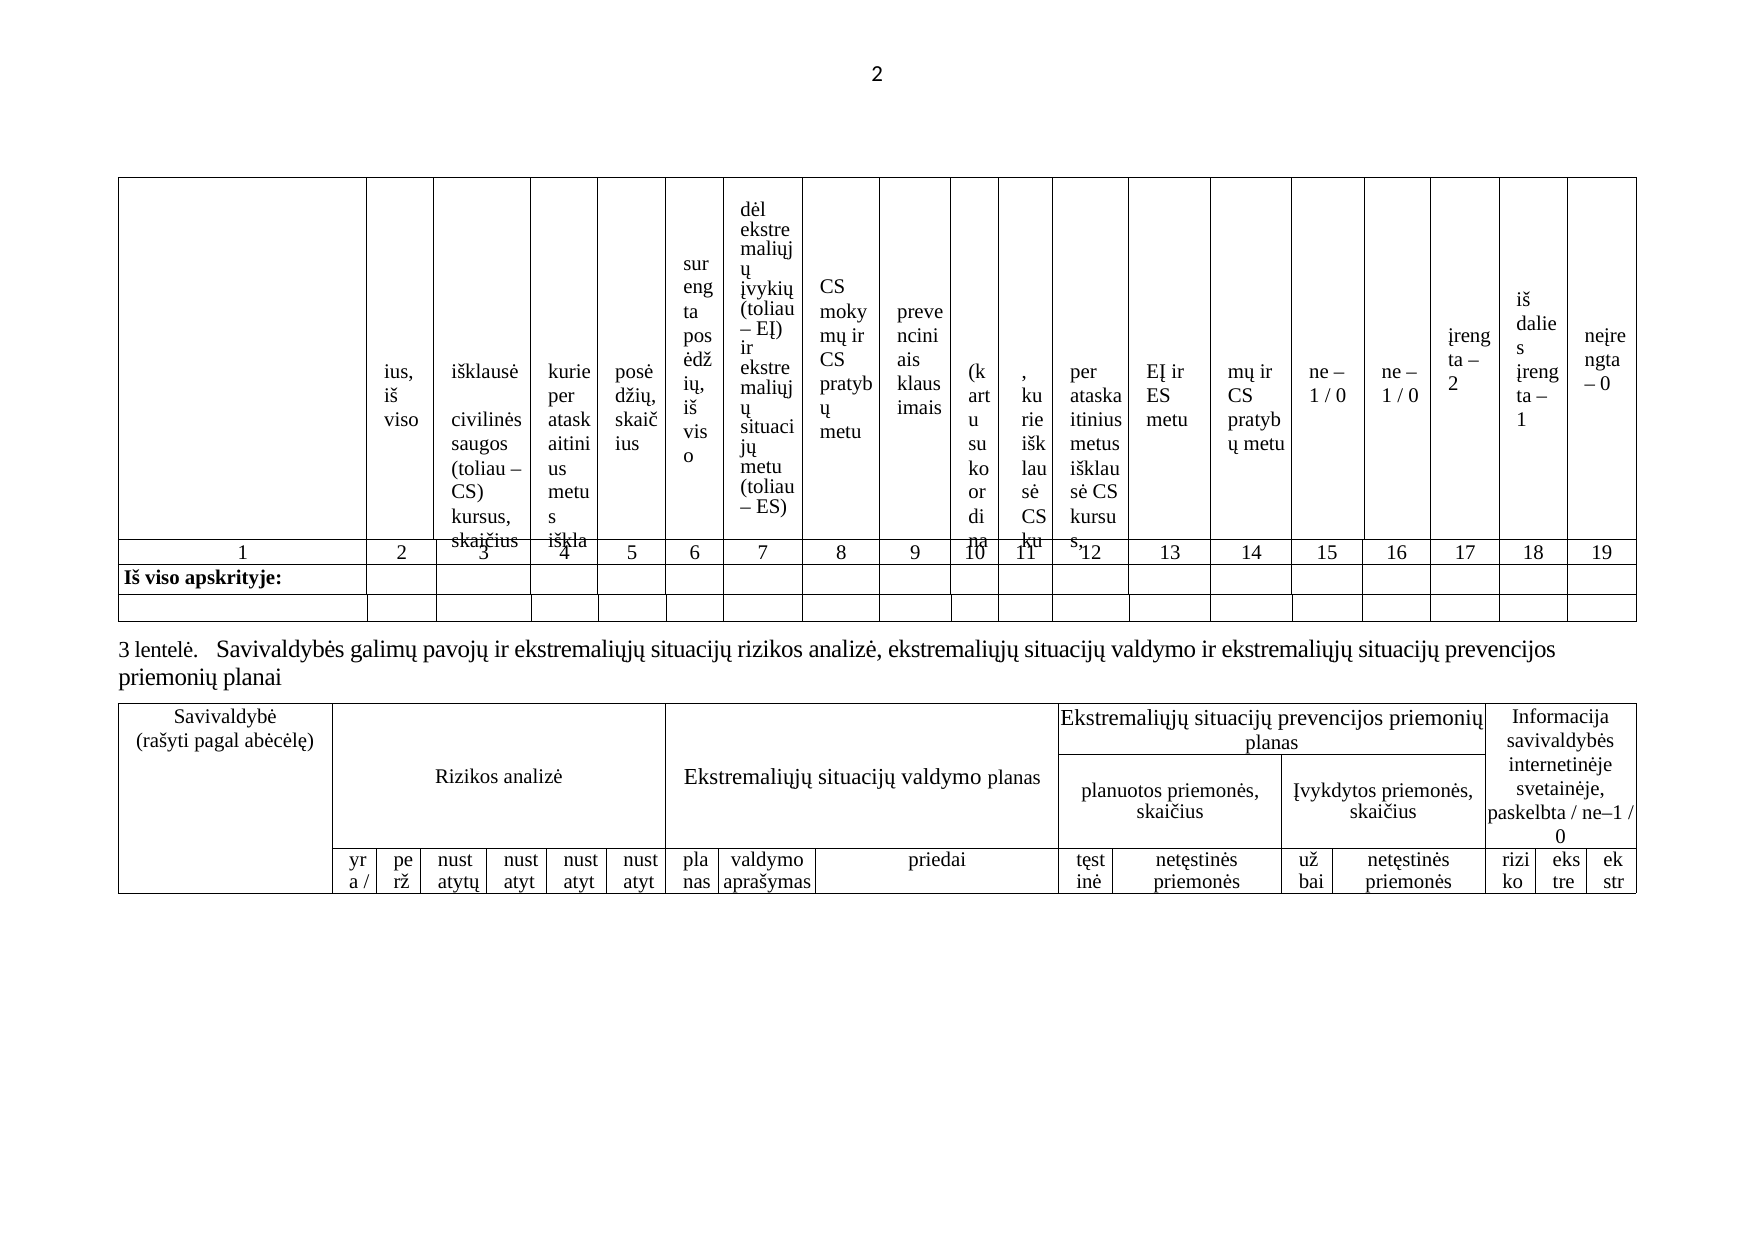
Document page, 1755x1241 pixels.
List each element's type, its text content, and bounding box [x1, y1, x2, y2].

table_header [119, 178, 366, 539]
table_cell [437, 565, 530, 594]
table_cell [1129, 565, 1210, 594]
table_cell [1130, 595, 1210, 621]
table_cell [667, 595, 723, 621]
table_cell narių (kartu su koordinatoriumi) skaičius [951, 178, 998, 539]
table_cell narių, kurie per ataskaitinius metus išklausė CS kursus, skaičius [531, 178, 597, 539]
table_cell [666, 565, 723, 594]
table_cell [1053, 565, 1128, 594]
table_cell [1211, 595, 1292, 621]
table_cell 13 [1129, 540, 1210, 564]
table_cell valdymo aprašymas [719, 849, 815, 892]
table_cell [1568, 595, 1636, 621]
table_cell [880, 595, 951, 621]
table_cell [1363, 565, 1430, 594]
table_cell 10 [951, 540, 998, 564]
table_cell prevenciniais klausimais [880, 178, 950, 539]
table_cell [999, 565, 1052, 594]
table_cell iš dalies įrengta – 1 [1500, 178, 1567, 539]
table_cell 4 [531, 540, 597, 564]
table_cell [1500, 595, 1567, 621]
table_cell surengta posėdžių, iš viso [666, 178, 723, 539]
table_cell riziko [1486, 849, 1535, 892]
table_cell [803, 595, 879, 621]
table_cell priedai [816, 849, 1058, 892]
table_cell ne – 1 / 0 [1292, 178, 1364, 539]
table_cell įrengta – 2 [1431, 178, 1499, 539]
table_cell 19 [1568, 540, 1636, 564]
table_cell 3 [437, 540, 530, 564]
table_cell dėl ekstremaliųjų įvykių (toliau – EĮ) ir ekstremaliųjų situacijų metu (toliau – ES) [724, 178, 802, 539]
table_cell 2 [367, 540, 436, 564]
text 3 lentelė. Savivaldybės galimų pavojų ir ekstremaliųjų situacijų rizikos analizė, ekstremaliųjų situacijų valdymo ir ekstremaliųjų situacijų prevencijos priemonių planai [118, 634, 1636, 691]
table_cell [1363, 595, 1430, 621]
table_cell mų ir CS pratybų metu [1211, 178, 1291, 539]
table_cell Įvykdytos priemonės, skaičius [1282, 755, 1485, 848]
table_cell [599, 595, 666, 621]
table_cell [1431, 565, 1499, 594]
table_cell ne – 1 / 0 [1365, 178, 1430, 539]
table_cell neįrengta – 0 [1568, 178, 1636, 539]
table_cell planas [666, 849, 718, 892]
table_cell [368, 595, 436, 621]
table_cell planuotos priemonės, skaičius [1059, 755, 1281, 848]
table_cell [803, 565, 879, 594]
table_cell Iš viso apskrityje: [119, 565, 366, 594]
table_cell [1431, 595, 1499, 621]
table_cell [1053, 595, 1129, 621]
table_cell nustatyt [607, 849, 665, 892]
table_cell 17 [1431, 540, 1499, 564]
table_cell 1 [119, 540, 366, 564]
table_cell ekstr [1587, 849, 1636, 892]
table_cell [367, 565, 436, 594]
table_cell netęstinės priemonės [1333, 849, 1485, 892]
table_cell nustatyt [487, 849, 546, 892]
table_cell tęstinė [1059, 849, 1112, 892]
table_cell [1293, 595, 1362, 621]
table_cell [1211, 565, 1291, 594]
table_cell ekstre [1536, 849, 1586, 892]
table_cell nustatyt [547, 849, 606, 892]
table_cell [952, 595, 998, 621]
table_header Savivaldybė (rašyti pagal abėcėlę) [119, 704, 332, 892]
table_cell [951, 565, 998, 594]
table_cell [1568, 565, 1636, 594]
table_cell 14 [1211, 540, 1291, 564]
table_cell 8 [803, 540, 879, 564]
table_cell perž [377, 849, 420, 892]
table_cell [1292, 565, 1362, 594]
table_header Ekstremaliųjų situacijų prevencijos priemonių planas [1059, 704, 1485, 754]
table_cell 11 [999, 540, 1052, 564]
table_cell [119, 595, 367, 621]
table_cell narių, kurie per ataskaitinius metus išklausė CS kursus, skaičius [1053, 178, 1128, 539]
table_cell 12 [1053, 540, 1128, 564]
table_cell 5 [598, 540, 665, 564]
table_cell užbai [1282, 849, 1332, 892]
table_cell [437, 595, 531, 621]
table_cell 16 [1363, 540, 1430, 564]
table_cell posėdžių, skaičius [598, 178, 665, 539]
table_cell yra / [333, 849, 376, 892]
table_cell nustatytų [421, 849, 486, 892]
table_cell [999, 595, 1052, 621]
table_cell netęstinės priemonės [1113, 849, 1281, 892]
table_header Ekstremaliųjų situacijų valdymo planas [666, 704, 1058, 848]
table_cell [1500, 565, 1567, 594]
table_cell [531, 565, 597, 594]
table_cell 6 [666, 540, 723, 564]
table_cell 18 [1500, 540, 1567, 564]
table_cell EĮ ir ES metu [1129, 178, 1210, 539]
table_cell 7 [724, 540, 802, 564]
table_cell [880, 565, 950, 594]
table_header Informacija savivaldybės internetinėje svetainėje, paskelbta / ne–1 / 0 [1486, 704, 1636, 848]
table_cell narių, kurie išklausė CS kursus, skaičius [999, 178, 1052, 539]
table_cell [724, 565, 802, 594]
table_cell narių, kurie išklausė civilinės saugos (toliau – CS) kursus, skaičius [434, 178, 530, 539]
table_cell ius, iš viso [367, 178, 433, 539]
table_cell CS mokymų ir CS pratybų metu [803, 178, 879, 539]
table_cell [532, 595, 598, 621]
table_cell [598, 565, 665, 594]
table_header Rizikos analizė [333, 704, 665, 848]
table_cell 15 [1292, 540, 1362, 564]
table_cell [724, 595, 802, 621]
table_cell 9 [880, 540, 950, 564]
